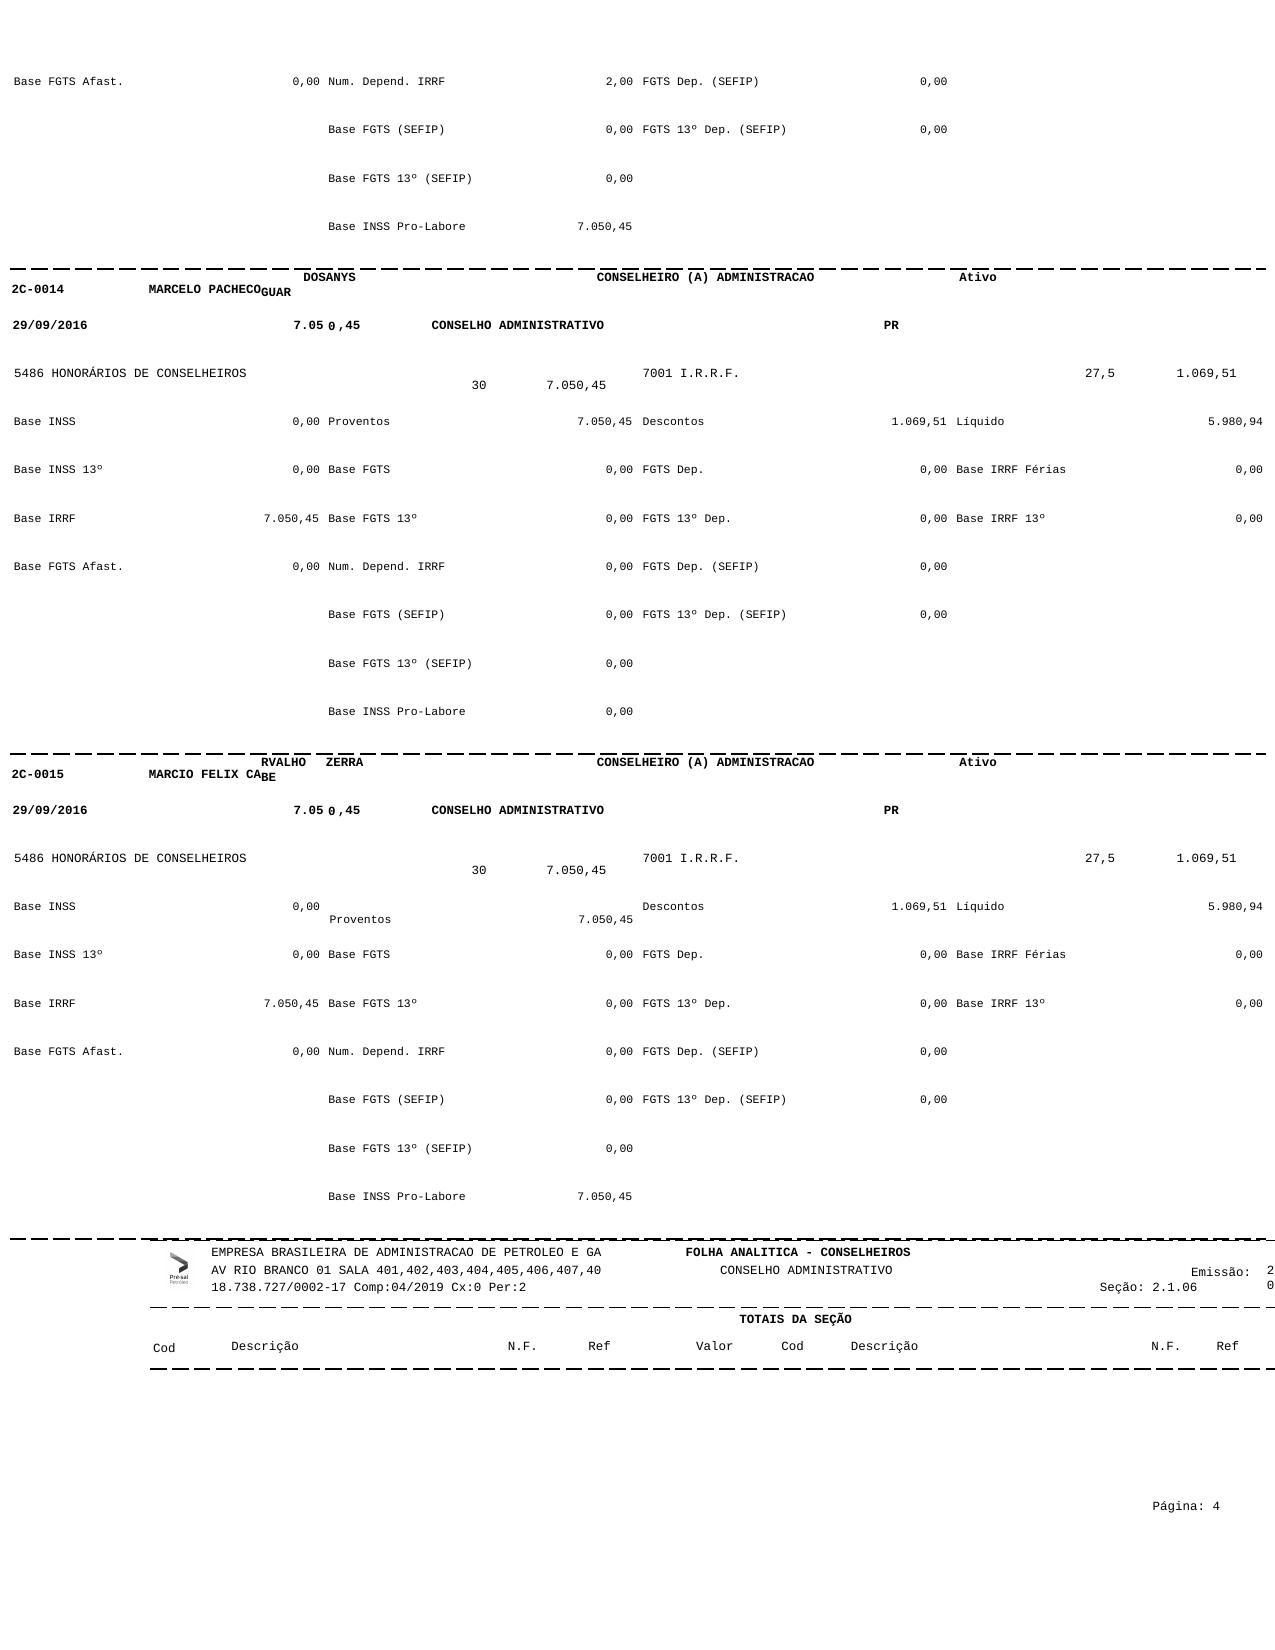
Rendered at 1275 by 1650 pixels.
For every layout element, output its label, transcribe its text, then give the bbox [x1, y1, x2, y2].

table_cell FGTS 13º Dep. [643, 996, 883, 1045]
table_cell 0,00 [264, 1045, 328, 1093]
table_cell [956, 220, 1085, 268]
table_cell Base FGTS 13º (SEFIP) [328, 1141, 577, 1190]
table_cell [884, 123, 920, 172]
table_cell Base FGTS (SEFIP) [328, 1093, 577, 1141]
table_cell 0,00 [577, 1141, 642, 1190]
table_cell [884, 268, 920, 318]
table_cell [1085, 996, 1176, 1045]
table_cell 0,00 [577, 705, 642, 753]
table_cell Base FGTS [328, 948, 577, 996]
table_cell [956, 1141, 1085, 1190]
table_cell Descontos [643, 900, 883, 948]
table_cell Cod [150, 1307, 211, 1368]
table_cell 1.069,51 [1176, 367, 1266, 415]
table_cell Num. Depend. IRRF [328, 560, 577, 608]
table_cell [884, 753, 956, 803]
table_cell 0,00 [884, 463, 956, 512]
table_cell 0,00 [577, 996, 642, 1045]
table_cell FGTS 13º Dep. [643, 512, 883, 560]
table_cell 0,00 [577, 172, 642, 220]
table_cell 7.050,45 [577, 1190, 642, 1238]
table_cell PR [884, 803, 956, 851]
table_cell Base INSS Pro-Labore [328, 220, 577, 268]
table_cell CONSELHEIRO (A) ADMINISTRACAO [597, 268, 883, 318]
table_cell Ativo [956, 268, 1085, 318]
table_cell [10, 1190, 328, 1238]
table_cell 0,00 [577, 608, 642, 657]
table_cell 0,00 [1176, 512, 1266, 560]
table_cell [1085, 512, 1176, 560]
table_cell Base INSS Pro-Labore [328, 705, 577, 753]
table_cell ZERRA [328, 753, 597, 803]
table_cell [920, 318, 956, 367]
table_cell TOTAIS DA SEÇÃO Valor Cod Descrição [685, 1307, 1099, 1368]
table_cell 0,00 [264, 948, 328, 996]
table_cell Descrição N.F. Ref [211, 1307, 685, 1368]
table_cell [264, 657, 328, 705]
table_cell FGTS Dep. [643, 463, 883, 512]
table_cell 0,00 [264, 560, 328, 608]
table_cell [1085, 705, 1176, 753]
table_cell 2C-0014 MARCELO PACHECO [10, 268, 264, 318]
table_cell [884, 172, 920, 220]
table_cell [1085, 463, 1176, 512]
table_cell [956, 657, 1085, 705]
table_cell Valor [1267, 1308, 1275, 1368]
table_cell Líquido [956, 415, 1085, 463]
table_cell ANYS [328, 268, 597, 318]
table_cell Base FGTS 13º [328, 512, 577, 560]
table_header [150, 1240, 211, 1307]
table_cell [884, 851, 956, 900]
table_cell [1085, 123, 1176, 172]
table_cell 0,00 [577, 512, 642, 560]
table_cell [1085, 948, 1176, 996]
table_cell [956, 1093, 1085, 1141]
table_cell FGTS Dep. (SEFIP) [643, 560, 883, 608]
table_cell [264, 123, 328, 172]
table_cell [1085, 1190, 1176, 1238]
table_cell [1085, 220, 1176, 268]
table_cell 1.069,51 [884, 415, 956, 463]
table_cell [956, 75, 1085, 123]
table_cell DOS GUAR [264, 268, 328, 318]
table_cell [10, 657, 264, 705]
table_cell 0,00 [920, 123, 956, 172]
table_cell 0,00 [884, 512, 956, 560]
table_cell [10, 220, 264, 268]
table_cell Base IRRF Férias [956, 948, 1085, 996]
table_cell Base IRRF 13º [956, 512, 1085, 560]
table_cell 0,00 [884, 1045, 956, 1093]
table_cell [1176, 1141, 1266, 1190]
table_cell Base FGTS 13º [328, 996, 577, 1045]
table_cell 0,00 [1176, 948, 1266, 996]
table_cell [956, 318, 1085, 367]
table_cell [1085, 608, 1176, 657]
table_cell RVALHO BE [264, 753, 328, 803]
table_cell [1176, 123, 1266, 172]
table_cell [1085, 415, 1176, 463]
table_cell 7.050,45 [577, 415, 642, 463]
table_cell 0,00 [884, 1093, 956, 1141]
table_cell 0,00 [884, 560, 956, 608]
table_cell Ativo [956, 753, 1085, 803]
table_cell [264, 608, 328, 657]
table_header FOLHA ANALITICA - CONSELHEIROS CONSELHO ADMINISTRATIVO [685, 1240, 1099, 1307]
table_cell Base FGTS (SEFIP) [328, 123, 577, 172]
table_cell 0,00 [264, 415, 328, 463]
table_cell 0,00 [577, 1093, 642, 1141]
table_cell Base INSS [10, 900, 264, 948]
table_cell [956, 123, 1085, 172]
table_cell [264, 705, 328, 753]
table_cell [1176, 172, 1266, 220]
table_cell Descontos [643, 415, 883, 463]
table_cell [10, 1141, 328, 1190]
table_cell 7.05 [264, 803, 328, 851]
table_cell 7.050,45 [264, 512, 328, 560]
table_cell 0,00 [884, 996, 956, 1045]
table_cell [884, 367, 920, 415]
table_cell [1176, 803, 1266, 851]
table_cell [1085, 803, 1176, 851]
table_cell [1176, 1045, 1266, 1093]
table_cell [920, 268, 956, 318]
table_cell 0,00 [264, 463, 328, 512]
table_cell [1176, 318, 1266, 367]
table_cell Base FGTS [328, 463, 577, 512]
table_cell [1176, 753, 1266, 803]
table_cell 5486 HONORÁRIOS DE CONSELHEIROS [10, 367, 264, 415]
table_cell FGTS Dep. (SEFIP) [643, 75, 883, 123]
table_cell 0,00 [264, 900, 328, 948]
table_cell [956, 1045, 1085, 1093]
table_cell [1085, 75, 1176, 123]
table_cell [884, 220, 920, 268]
table_cell [1085, 560, 1176, 608]
table_cell 29/09/2016 [10, 803, 264, 851]
table_cell 5.980,94 [1176, 900, 1266, 948]
table_cell 0,00 [264, 75, 328, 123]
table_cell [643, 803, 883, 851]
table_cell FGTS 13º Dep. (SEFIP) [643, 608, 883, 657]
table_cell Base INSS 13º [10, 948, 264, 996]
table_cell 27,5 [1085, 851, 1176, 900]
table_cell 2,00 [577, 75, 642, 123]
table_cell 7.050,45 [577, 220, 642, 268]
table_cell [956, 851, 1085, 900]
table_cell [10, 172, 264, 220]
table_cell [956, 560, 1085, 608]
table_cell [1085, 318, 1176, 367]
table_cell [643, 657, 883, 705]
table_cell Base IRRF [10, 996, 264, 1045]
table_cell 0,00 [577, 948, 642, 996]
table_cell 7.05 [264, 318, 328, 367]
table_cell [884, 1141, 956, 1190]
table_cell Base INSS 13º [10, 463, 264, 512]
table_cell Líquido [956, 900, 1085, 948]
table_cell [10, 608, 264, 657]
table_cell [920, 367, 956, 415]
table_cell Base FGTS Afast. [10, 560, 264, 608]
table_header Emissão: Seção: 2.1.06 [1100, 1240, 1267, 1307]
table_cell [1085, 1141, 1176, 1190]
table_cell FGTS Dep. (SEFIP) [643, 1045, 883, 1093]
table_cell Num. Depend. IRRF [328, 1045, 577, 1093]
table_cell N.F. Ref [1100, 1307, 1267, 1368]
table_cell [643, 705, 883, 753]
table_cell [956, 367, 1085, 415]
table_cell 0,00 [577, 123, 642, 172]
table_cell 27,5 [1085, 367, 1176, 415]
table_cell [643, 1141, 883, 1190]
table_cell FGTS Dep. [643, 948, 883, 996]
table_cell FGTS 13º Dep. (SEFIP) [643, 1093, 883, 1141]
table_cell [1176, 75, 1266, 123]
table_cell [643, 1190, 883, 1238]
table_cell 30 7.050,45 [328, 367, 642, 415]
table_cell [1085, 900, 1176, 948]
table_cell CONSELHEIRO (A) ADMINISTRACAO [597, 753, 883, 803]
table_cell 0,00 [1176, 996, 1266, 1045]
table_cell 5.980,94 [1176, 415, 1266, 463]
table_cell [956, 1190, 1085, 1238]
table_cell 7001 I.R.R.F. [643, 851, 883, 900]
table_cell Base FGTS Afast. [10, 1045, 264, 1093]
table_cell [884, 75, 920, 123]
table_cell 30 7.050,45 [328, 851, 642, 900]
table_cell [1085, 268, 1176, 318]
table_cell 1.069,51 [1176, 851, 1266, 900]
table_cell [1085, 172, 1176, 220]
table_cell ,45 CONSELHO ADMINISTRATIVO [328, 803, 642, 851]
table_cell [643, 318, 883, 367]
table_cell Base FGTS 13º (SEFIP) [328, 657, 577, 705]
table_cell 0,00 [577, 1045, 642, 1093]
table_cell FGTS 13º Dep. (SEFIP) [643, 123, 883, 172]
table_cell 0,00 [577, 560, 642, 608]
table_cell [1085, 1045, 1176, 1093]
table_cell Base INSS [10, 415, 264, 463]
table_cell [264, 172, 328, 220]
table_cell [10, 705, 264, 753]
table_cell [1085, 657, 1176, 705]
table_cell Base IRRF [10, 512, 264, 560]
table_cell Proventos [328, 415, 577, 463]
table_cell Num. Depend. IRRF [328, 75, 577, 123]
table_header EMPRESA BRASILEIRA DE ADMINISTRACAO DE PETROLEO E GA AV RIO BRANCO 01 SALA 401,402,403,404,405,406,407,40 18.738.727/0002-17 Comp:04/2019 Cx:0 Per:2 [211, 1240, 685, 1307]
table_cell Base FGTS 13º (SEFIP) [328, 172, 577, 220]
table_cell [10, 1093, 328, 1141]
table_cell 0,00 [577, 463, 642, 512]
table_cell [920, 172, 956, 220]
table_cell [643, 172, 883, 220]
table_cell [1176, 705, 1266, 753]
table_cell [884, 657, 956, 705]
table_cell 0,00 [920, 75, 956, 123]
table_cell [956, 803, 1085, 851]
table_cell 0,00 [884, 948, 956, 996]
table_cell Base IRRF 13º [956, 996, 1085, 1045]
table_cell Base FGTS Afast. [10, 75, 264, 123]
table_cell 7001 I.R.R.F. [643, 367, 883, 415]
table_cell [1176, 608, 1266, 657]
table_cell ,45 CONSELHO ADMINISTRATIVO [328, 318, 642, 367]
table_cell [920, 220, 956, 268]
table_cell 0,00 [577, 657, 642, 705]
table_cell [884, 1190, 956, 1238]
table_cell 7.050,45 [264, 996, 328, 1045]
table_cell [1176, 220, 1266, 268]
table_cell [956, 705, 1085, 753]
table_cell 5486 HONORÁRIOS DE CONSELHEIROS [10, 851, 264, 900]
table_cell Proventos 7.050,45 [328, 900, 642, 948]
table_cell [264, 367, 328, 415]
table_cell 29/09/2016 [10, 318, 264, 367]
table_cell [264, 220, 328, 268]
table_cell [884, 705, 956, 753]
table_cell Base INSS Pro-Labore [328, 1190, 577, 1238]
table_cell [956, 608, 1085, 657]
table_cell [1176, 1190, 1266, 1238]
table_cell [1085, 753, 1176, 803]
table_cell 1.069,51 [884, 900, 956, 948]
table_cell [1085, 1093, 1176, 1141]
table_cell 0,00 [1176, 463, 1266, 512]
table_cell [1176, 1093, 1266, 1141]
table_cell 0,00 [884, 608, 956, 657]
table_cell [264, 851, 328, 900]
table_cell [10, 123, 264, 172]
table_cell 2C-0015 MARCIO FELIX CA [10, 753, 264, 803]
table_cell [1176, 560, 1266, 608]
table_cell Base IRRF Férias [956, 463, 1085, 512]
table_cell [643, 220, 883, 268]
table_cell [1176, 657, 1266, 705]
table_cell [956, 172, 1085, 220]
table_cell [1176, 268, 1266, 318]
table_cell PR [884, 318, 920, 367]
table_cell Base FGTS (SEFIP) [328, 608, 577, 657]
